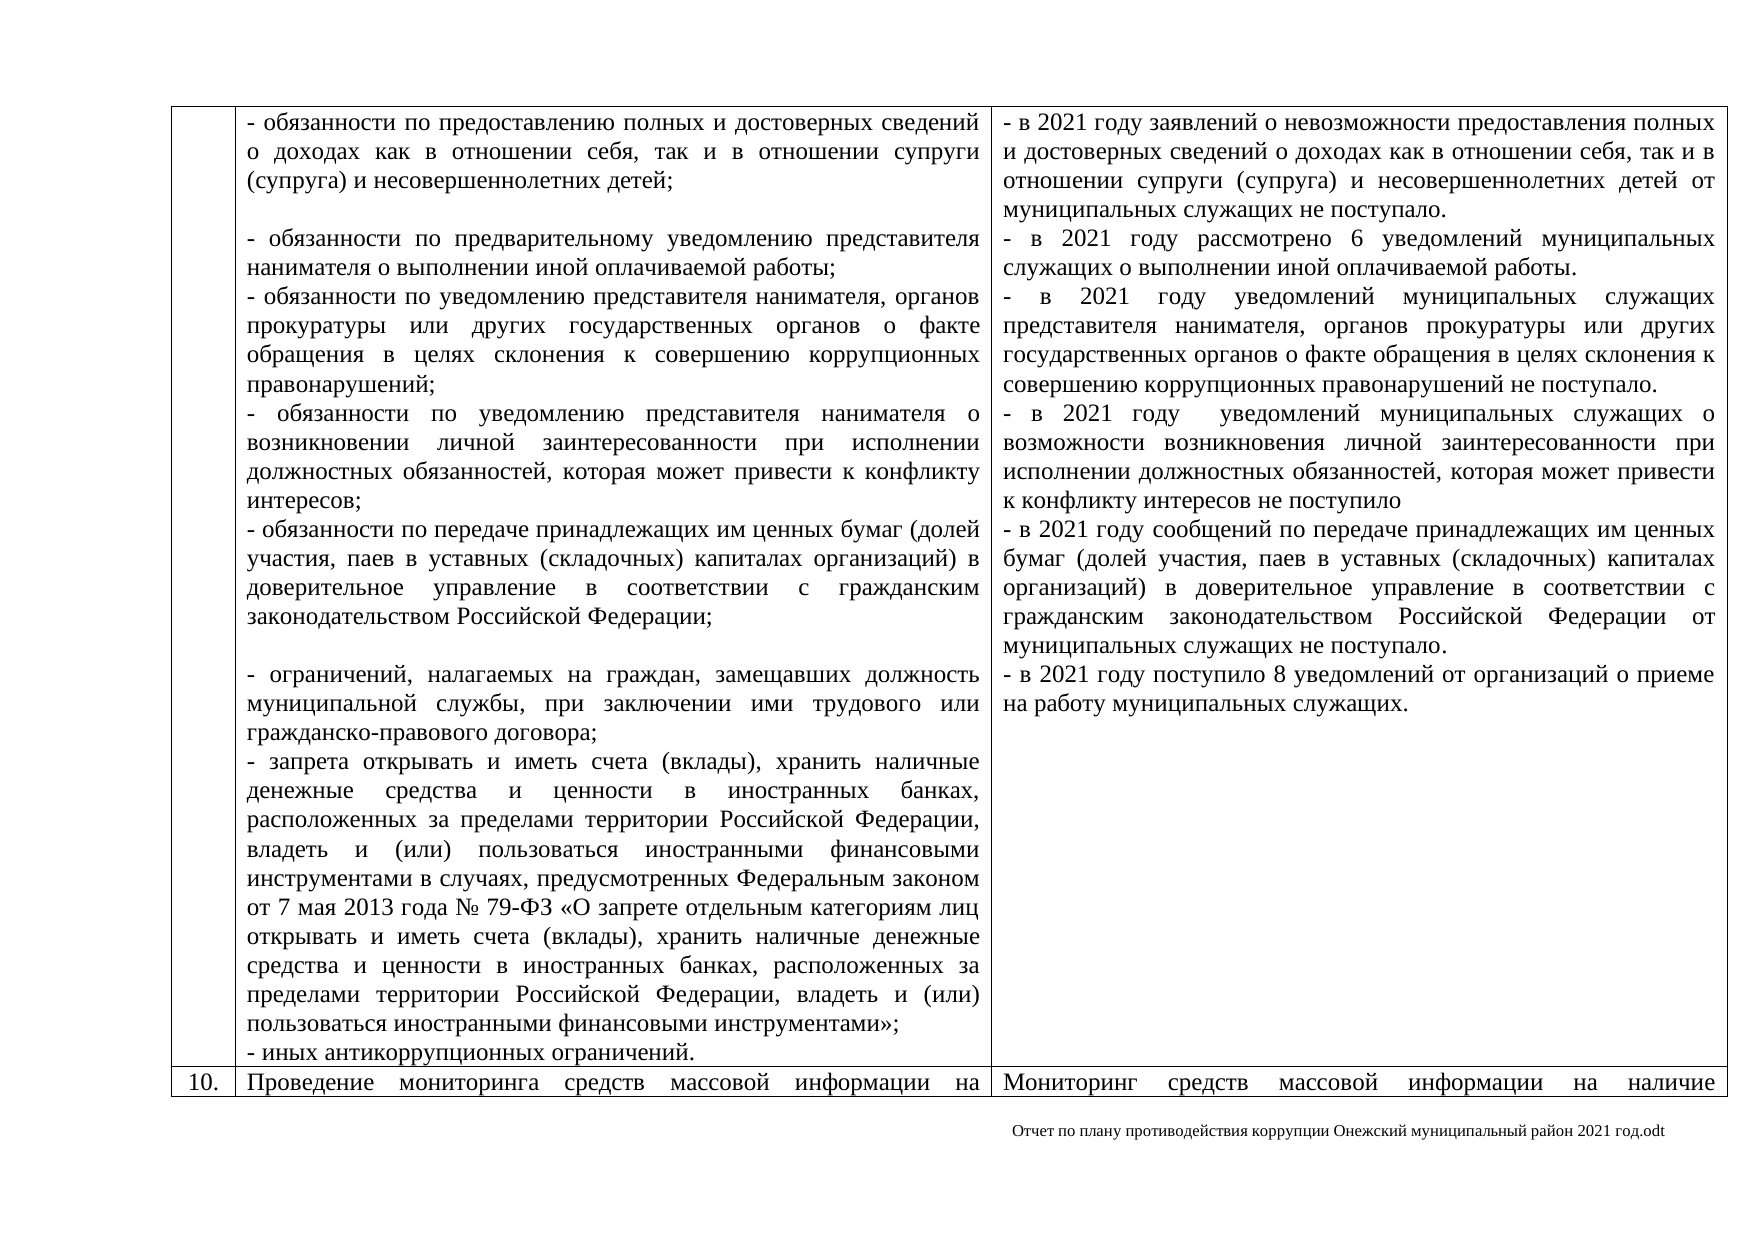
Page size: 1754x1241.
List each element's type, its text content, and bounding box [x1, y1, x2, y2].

table_cell - обязанности по предоставлению полных и достоверных сведений о доходах как в отношении себя, так и в отношении супруги (супруга) и несовершеннолетних детей; - обязанности по предварительному уведомлению представителя нанимателя о выполнении иной оплачиваемой работы; - обязанности по уведомлению представителя нанимателя, органов прокуратуры или других государственных органов о факте обращения в целях склонения к совершению коррупционных правонарушений; - обязанности по уведомлению представителя нанимателя о возникновении личной заинтересованности при исполнении должностных обязанностей, которая может привести к конфликту интересов; - обязанности по передаче принадлежащих им ценных бумаг (долей участия, паев в уставных (складочных) капиталах организаций) в доверительное управление в соответствии с гражданским законодательством Российской Федерации; - ограничений, налагаемых на граждан, замещавших должность муниципальной службы, при заключении ими трудового или гражданско-правового договора; - запрета открывать и иметь счета (вклады), хранить наличные денежные средства и ценности в иностранных банках, расположенных за пределами территории Российской Федерации, владеть и (или) пользоваться иностранными финансовыми инструментами в случаях, предусмотренных Федеральным законом от 7 мая 2013 года № 79-ФЗ «О запрете отдельным категориям лиц открывать и иметь счета (вклады), хранить наличные денежные средства и ценности в иностранных банках, расположенных за пределами территории Российской Федерации, владеть и (или) пользоваться иностранными финансовыми инструментами»; - иных антикоррупционных ограничений. [236, 107, 991, 1066]
table_cell 10. [172, 1067, 235, 1096]
table_cell Мониторинг средств массовой информации на наличие [992, 1067, 1727, 1096]
table_cell Проведение мониторинга средств массовой информации на [236, 1067, 991, 1096]
table_cell [172, 107, 235, 1066]
table_cell - в 2021 году заявлений о невозможности предоставления полных и достоверных сведений о доходах как в отношении себя, так и в отношении супруги (супруга) и несовершеннолетних детей от муниципальных служащих не поступало. - в 2021 году рассмотрено 6 уведомлений муниципальных служащих о выполнении иной оплачиваемой работы. - в 2021 году уведомлений муниципальных служащих представителя нанимателя, органов прокуратуры или других государственных органов о факте обращения в целях склонения к совершению коррупционных правонарушений не поступало. - в 2021 году уведомлений муниципальных служащих о возможности возникновения личной заинтересованности при исполнении должностных обязанностей, которая может привести к конфликту интересов не поступило - в 2021 году сообщений по передаче принадлежащих им ценных бумаг (долей участия, паев в уставных (складочных) капиталах организаций) в доверительное управление в соответствии с гражданским законодательством Российской Федерации от муниципальных служащих не поступало. - в 2021 году поступило 8 уведомлений от организаций о приеме на работу муниципальных служащих. [992, 107, 1727, 1066]
